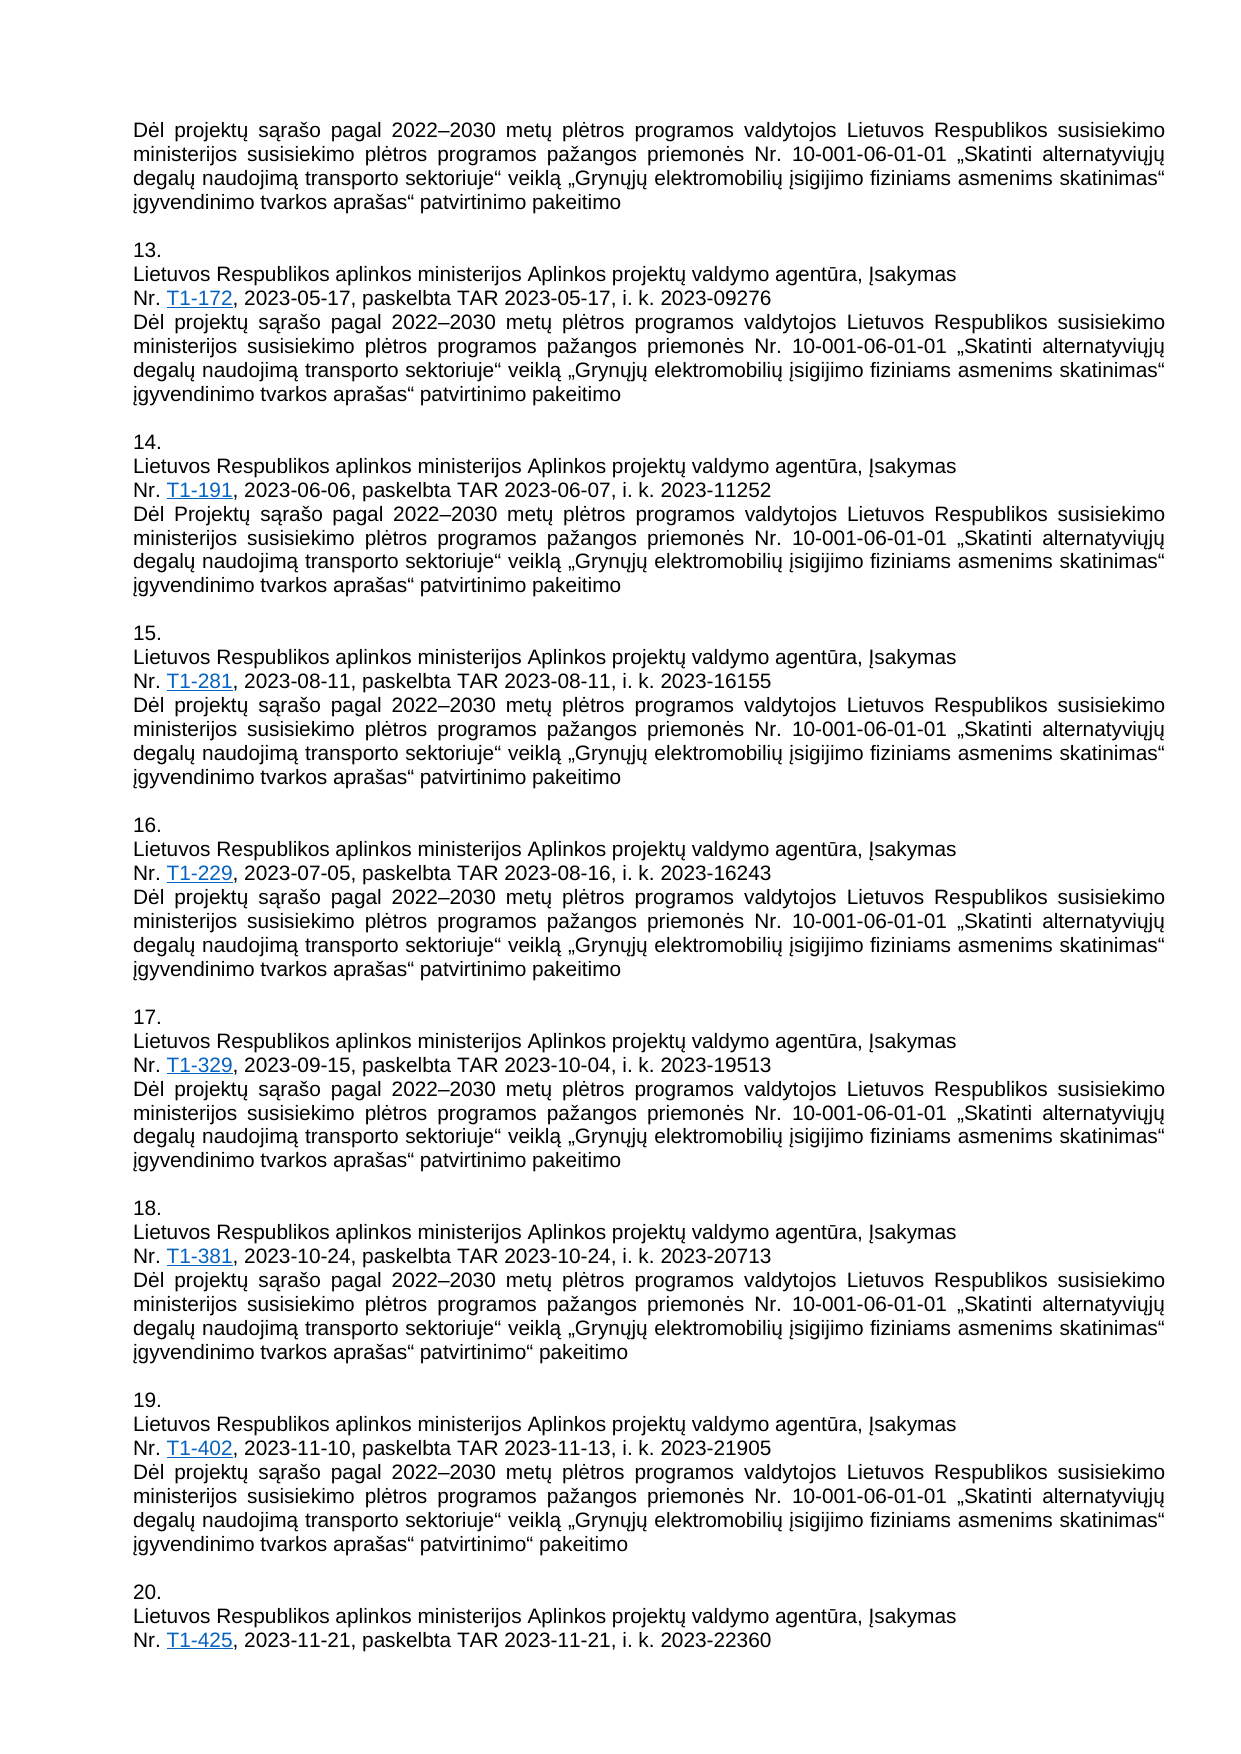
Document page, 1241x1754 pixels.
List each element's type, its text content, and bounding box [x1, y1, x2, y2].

text Lietuvos Respublikos aplinkos ministerijos Aplinkos projektų valdymo agentūra, Įsakymas [133, 262, 1167, 286]
text Nr. T1-402, 2023-11-10, paskelbta TAR 2023-11-13, i. k. 2023-21905 [133, 1436, 1167, 1460]
text 13. [133, 238, 1167, 262]
text Nr. T1-281, 2023-08-11, paskelbta TAR 2023-08-11, i. k. 2023-16155 [133, 669, 1167, 693]
text Lietuvos Respublikos aplinkos ministerijos Aplinkos projektų valdymo agentūra, Įsakymas [133, 837, 1167, 861]
text Lietuvos Respublikos aplinkos ministerijos Aplinkos projektų valdymo agentūra, Įsakymas [133, 1412, 1167, 1436]
text 20. [133, 1579, 1167, 1603]
text Dėl projektų sąrašo pagal 2022–2030 metų plėtros programos valdytojos Lietuvos Respublikos susisiekimo ministerijos susisiekimo plėtros programos pažangos priemonės Nr. 10-001-06-01-01 „Skatinti alternatyviųjų degalų naudojimą transporto sektoriuje“ veiklą „Grynųjų elektromobilių įsigijimo fiziniams asmenims skatinimas“ įgyvendinimo tvarkos aprašas“ patvirtinimo pakeitimo [133, 118, 1167, 214]
text 15. [133, 621, 1167, 645]
text 19. [133, 1388, 1167, 1412]
text Dėl projektų sąrašo pagal 2022–2030 metų plėtros programos valdytojos Lietuvos Respublikos susisiekimo ministerijos susisiekimo plėtros programos pažangos priemonės Nr. 10-001-06-01-01 „Skatinti alternatyviųjų degalų naudojimą transporto sektoriuje“ veiklą „Grynųjų elektromobilių įsigijimo fiziniams asmenims skatinimas“ įgyvendinimo tvarkos aprašas“ patvirtinimo“ pakeitimo [133, 1460, 1167, 1556]
text Lietuvos Respublikos aplinkos ministerijos Aplinkos projektų valdymo agentūra, Įsakymas [133, 1220, 1167, 1244]
text Lietuvos Respublikos aplinkos ministerijos Aplinkos projektų valdymo agentūra, Įsakymas [133, 453, 1167, 477]
text Lietuvos Respublikos aplinkos ministerijos Aplinkos projektų valdymo agentūra, Įsakymas [133, 1603, 1167, 1627]
text Lietuvos Respublikos aplinkos ministerijos Aplinkos projektų valdymo agentūra, Įsakymas [133, 1028, 1167, 1052]
text Dėl Projektų sąrašo pagal 2022–2030 metų plėtros programos valdytojos Lietuvos Respublikos susisiekimo ministerijos susisiekimo plėtros programos pažangos priemonės Nr. 10-001-06-01-01 „Skatinti alternatyviųjų degalų naudojimą transporto sektoriuje“ veiklą „Grynųjų elektromobilių įsigijimo fiziniams asmenims skatinimas“ įgyvendinimo tvarkos aprašas“ patvirtinimo pakeitimo [133, 501, 1167, 597]
text 14. [133, 429, 1167, 453]
text Nr. T1-425, 2023-11-21, paskelbta TAR 2023-11-21, i. k. 2023-22360 [133, 1627, 1167, 1651]
text Nr. T1-172, 2023-05-17, paskelbta TAR 2023-05-17, i. k. 2023-09276 [133, 286, 1167, 310]
text Dėl projektų sąrašo pagal 2022–2030 metų plėtros programos valdytojos Lietuvos Respublikos susisiekimo ministerijos susisiekimo plėtros programos pažangos priemonės Nr. 10-001-06-01-01 „Skatinti alternatyviųjų degalų naudojimą transporto sektoriuje“ veiklą „Grynųjų elektromobilių įsigijimo fiziniams asmenims skatinimas“ įgyvendinimo tvarkos aprašas“ patvirtinimo pakeitimo [133, 885, 1167, 981]
text Nr. T1-329, 2023-09-15, paskelbta TAR 2023-10-04, i. k. 2023-19513 [133, 1052, 1167, 1076]
text Lietuvos Respublikos aplinkos ministerijos Aplinkos projektų valdymo agentūra, Įsakymas [133, 645, 1167, 669]
text Dėl projektų sąrašo pagal 2022–2030 metų plėtros programos valdytojos Lietuvos Respublikos susisiekimo ministerijos susisiekimo plėtros programos pažangos priemonės Nr. 10-001-06-01-01 „Skatinti alternatyviųjų degalų naudojimą transporto sektoriuje“ veiklą „Grynųjų elektromobilių įsigijimo fiziniams asmenims skatinimas“ įgyvendinimo tvarkos aprašas“ patvirtinimo pakeitimo [133, 310, 1167, 406]
text Dėl projektų sąrašo pagal 2022–2030 metų plėtros programos valdytojos Lietuvos Respublikos susisiekimo ministerijos susisiekimo plėtros programos pažangos priemonės Nr. 10-001-06-01-01 „Skatinti alternatyviųjų degalų naudojimą transporto sektoriuje“ veiklą „Grynųjų elektromobilių įsigijimo fiziniams asmenims skatinimas“ įgyvendinimo tvarkos aprašas“ patvirtinimo pakeitimo [133, 693, 1167, 789]
text Nr. T1-191, 2023-06-06, paskelbta TAR 2023-06-07, i. k. 2023-11252 [133, 477, 1167, 501]
text 17. [133, 1004, 1167, 1028]
text Dėl projektų sąrašo pagal 2022–2030 metų plėtros programos valdytojos Lietuvos Respublikos susisiekimo ministerijos susisiekimo plėtros programos pažangos priemonės Nr. 10-001-06-01-01 „Skatinti alternatyviųjų degalų naudojimą transporto sektoriuje“ veiklą „Grynųjų elektromobilių įsigijimo fiziniams asmenims skatinimas“ įgyvendinimo tvarkos aprašas“ patvirtinimo“ pakeitimo [133, 1268, 1167, 1364]
text 16. [133, 813, 1167, 837]
text 18. [133, 1196, 1167, 1220]
text Nr. T1-229, 2023-07-05, paskelbta TAR 2023-08-16, i. k. 2023-16243 [133, 861, 1167, 885]
text Nr. T1-381, 2023-10-24, paskelbta TAR 2023-10-24, i. k. 2023-20713 [133, 1244, 1167, 1268]
text Dėl projektų sąrašo pagal 2022–2030 metų plėtros programos valdytojos Lietuvos Respublikos susisiekimo ministerijos susisiekimo plėtros programos pažangos priemonės Nr. 10-001-06-01-01 „Skatinti alternatyviųjų degalų naudojimą transporto sektoriuje“ veiklą „Grynųjų elektromobilių įsigijimo fiziniams asmenims skatinimas“ įgyvendinimo tvarkos aprašas“ patvirtinimo pakeitimo [133, 1076, 1167, 1172]
